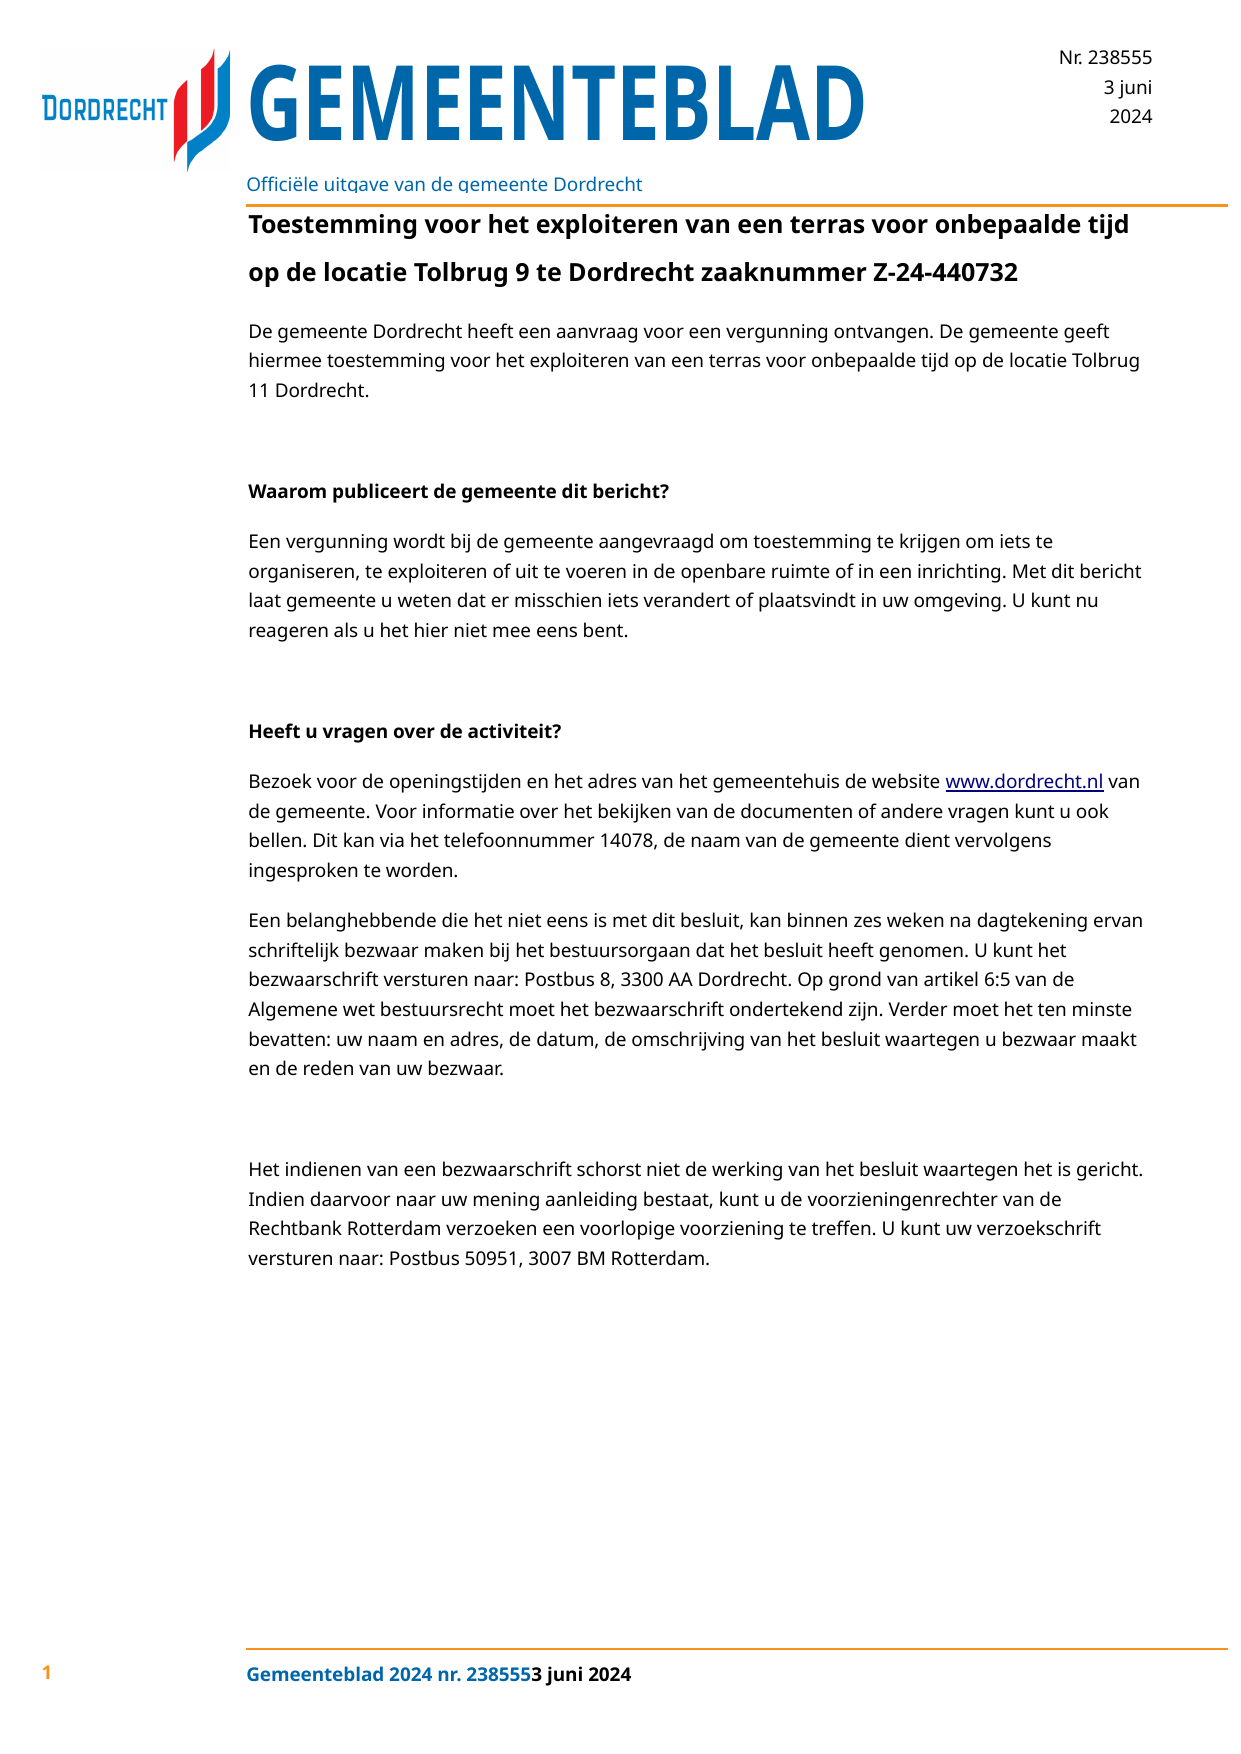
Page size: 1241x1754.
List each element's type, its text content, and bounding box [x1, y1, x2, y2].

text Een vergunning wordt bij de gemeente aangevraagd om toestemming te krijgen om iets te organiseren, te exploiteren of uit te voeren in de openbare ruimte of in een inrichting. Met dit bericht laat gemeente u weten dat er misschien iets verandert of plaatsvindt in uw omgeving. U kunt nu reageren als u het hier niet mee eens bent. [248, 528, 1152, 643]
text Het indienen van een bezwaarschrift schorst niet de werking van het besluit waartegen het is gericht. Indien daarvoor naar uw mening aanleiding bestaat, kunt u de voorzieningenrechter van de Rechtbank Rotterdam verzoeken een voorlopige voorziening te treffen. U kunt uw verzoekschrift versturen naar: Postbus 50951, 3007 BM Rotterdam. [248, 1156, 1152, 1271]
text Bezoek voor de openingstijden en het adres van het gemeentehuis de website www.dordrecht.nl van de gemeente. Voor informatie over het bekijken van de documenten of andere vragen kunt u ook bellen. Dit kan via het telefoonnummer 14078, de naam van de gemeente dient vervolgens ingesproken te worden. [248, 768, 1152, 883]
text Heeft u vragen over de activiteit? [248, 718, 1152, 744]
text Een belanghebbende die het niet eens is met dit besluit, kan binnen zes weken na dagtekening ervan schriftelijk bezwaar maken bij het bestuursorgaan dat het besluit heeft genomen. U kunt het bezwaarschrift versturen naar: Postbus 8, 3300 AA Dordrecht. Op grond van artikel 6:5 van de Algemene wet bestuursrecht moet het bezwaarschrift ondertekend zijn. Verder moet het ten minste bevatten: uw naam en adres, de datum, de omschrijving van het besluit waartegen u bezwaar maakt en de reden van uw bezwaar. [248, 907, 1152, 1081]
text Waarom publiceert de gemeente dit bericht? [248, 478, 1152, 504]
text Toestemming voor het exploiteren van een terras voor onbepaalde tijd op de locatie Tolbrug 9 te Dordrecht zaaknummer Z-24-440732 [248, 207, 1152, 288]
picture [41, 47, 231, 172]
text De gemeente Dordrecht heeft een aanvraag voor een vergunning ontvangen. De gemeente geeft hiermee toestemming voor het exploiteren van een terras voor onbepaalde tijd op de locatie Tolbrug 11 Dordrecht. [248, 318, 1152, 403]
